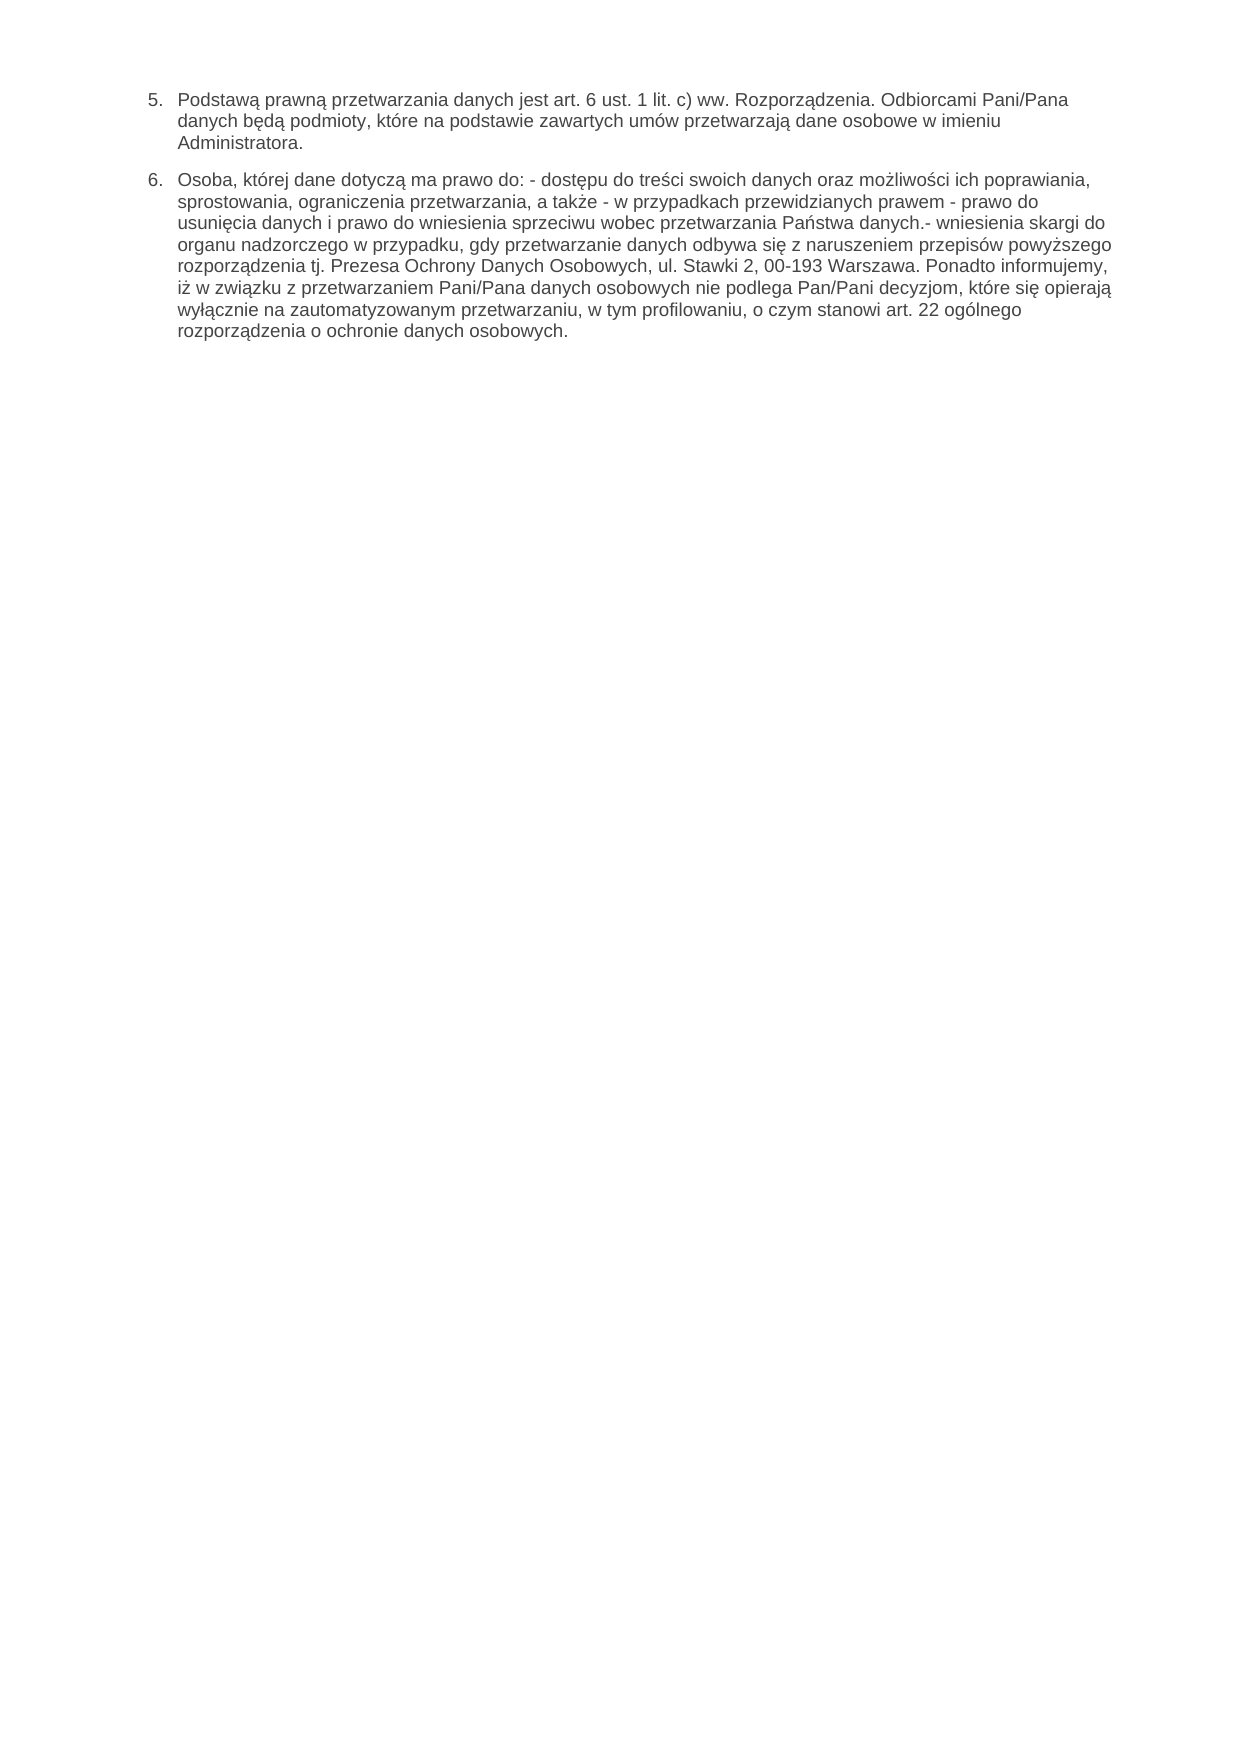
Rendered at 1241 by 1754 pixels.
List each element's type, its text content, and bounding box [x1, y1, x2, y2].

text 6. Osoba, której dane dotyczą ma prawo do: - dostępu do treści swoich danych oraz możliwości ich poprawiania, sprostowania, ograniczenia przetwarzania, a także - w przypadkach przewidzianych prawem - prawo do usunięcia danych i prawo do wniesienia sprzeciwu wobec przetwarzania Państwa danych.- wniesienia skargi do organu nadzorczego w przypadku, gdy przetwarzanie danych odbywa się z naruszeniem przepisów powyższego rozporządzenia tj. Prezesa Ochrony Danych Osobowych, ul. Stawki 2, 00-193 Warszawa. Ponadto informujemy, iż w związku z przetwarzaniem Pani/Pana danych osobowych nie podlega Pan/Pani decyzjom, które się opierają wyłącznie na zautomatyzowanym przetwarzaniu, w tym profilowaniu, o czym stanowi art. 22 ogólnego rozporządzenia o ochronie danych osobowych. [148, 169, 1122, 341]
text 5. Podstawą prawną przetwarzania danych jest art. 6 ust. 1 lit. c) ww. Rozporządzenia. Odbiorcami Pani/Pana danych będą podmioty, które na podstawie zawartych umów przetwarzają dane osobowe w imieniu Administratora. [148, 89, 1122, 153]
